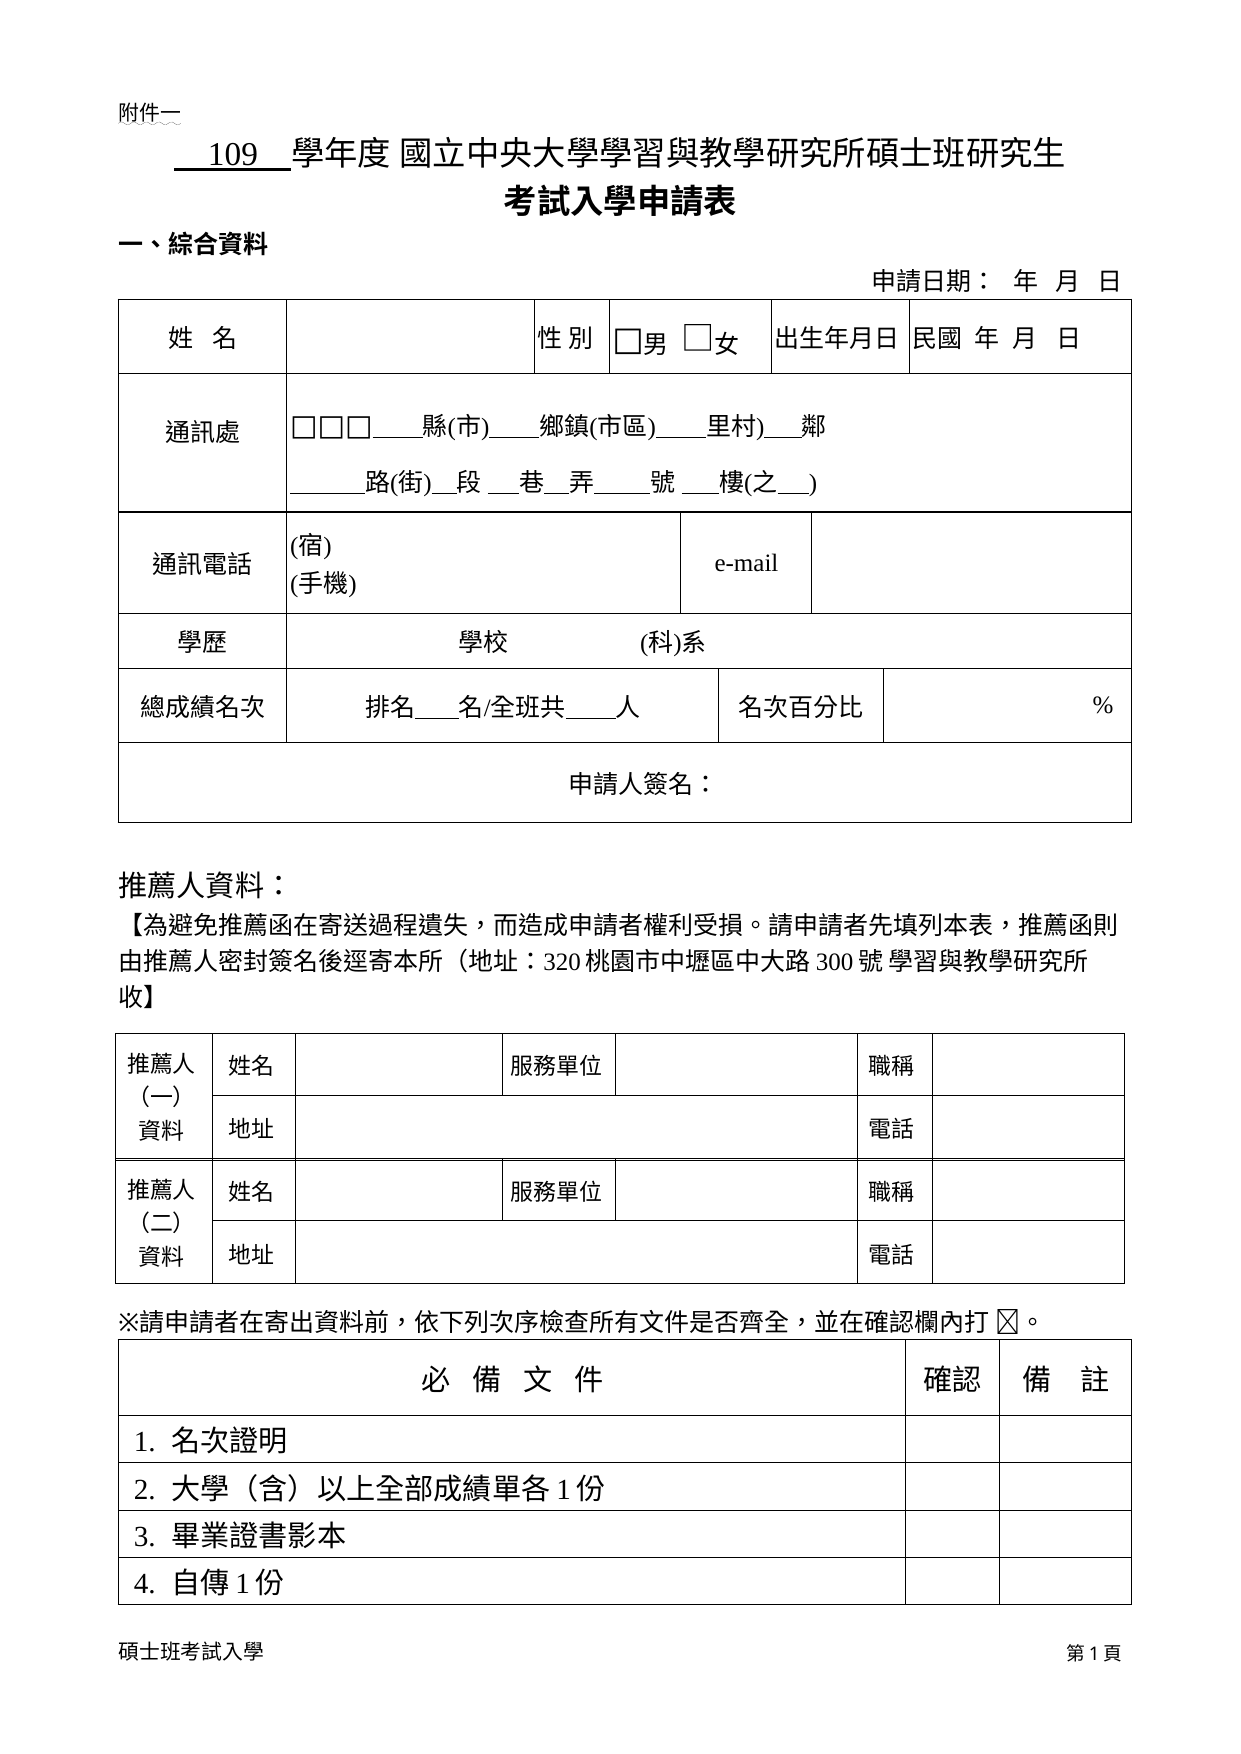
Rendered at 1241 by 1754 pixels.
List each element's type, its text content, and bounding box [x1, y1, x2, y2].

table_header 民國 年 月 日 [910, 300, 1131, 373]
table_cell 服務單位 [503, 1161, 615, 1220]
table_cell [906, 1558, 999, 1604]
table_cell [933, 1161, 1124, 1220]
table_cell (宿) (手機) [287, 513, 680, 612]
table_header [287, 300, 534, 373]
table_cell 通訊電話 [119, 513, 286, 612]
table_cell [719, 743, 884, 822]
table_cell 姓名 [213, 1161, 295, 1220]
text 推薦人資料： [118, 863, 1122, 905]
table_header [296, 1034, 502, 1095]
table_cell [1000, 1463, 1131, 1509]
table_header [616, 1034, 857, 1095]
table_cell □□□ 縣(市) 鄉鎮(市區) 里村) 鄰 路(街) 段 巷 弄 號 樓(之 ) [287, 374, 1131, 511]
table_header 必 備 文 件 [119, 1340, 905, 1415]
table_cell 名次證明 [119, 1416, 905, 1462]
table_cell 學校 (科)系 [287, 614, 1131, 668]
table_cell e-mail [681, 513, 811, 612]
table_cell [119, 743, 287, 822]
text 考試入學申請表 [118, 175, 1122, 223]
table_cell 通訊處 [119, 374, 286, 511]
table_cell 自傳1份 [119, 1558, 905, 1604]
table_header 出生年月日 [772, 300, 909, 373]
table_cell 地址 [213, 1096, 295, 1158]
table_header 職稱 [858, 1034, 932, 1095]
table_cell 電話 [858, 1096, 932, 1158]
table_cell 職稱 [858, 1161, 932, 1220]
table_cell [296, 1096, 857, 1158]
text 【為避免推薦函在寄送過程遺失，而造成申請者權利受損。請申請者先填列本表，推薦函則由推薦人密封簽名後逕寄本所（地址：320桃園市中壢區中大路300號 學習與教學研究所收】 [118, 905, 1122, 1014]
text 109 學年度 國立中央大學學習與教學研究所碩士班研究生 [118, 127, 1122, 175]
table_cell [906, 1463, 999, 1509]
table_cell 推薦人（二） 資料 [116, 1161, 212, 1283]
table_header 推薦人（一） 資料 [116, 1034, 212, 1158]
table_cell [906, 1416, 999, 1462]
table_cell [296, 1221, 857, 1283]
table_cell [933, 1221, 1124, 1283]
table_cell [1000, 1511, 1131, 1557]
table_cell 排名 名/全班共 人 [287, 669, 718, 742]
table_cell [296, 1161, 502, 1220]
table_cell 電話 [858, 1221, 932, 1283]
table_cell 名次百分比 [719, 669, 883, 742]
table_cell 畢業證書影本 [119, 1511, 905, 1557]
table_header 姓名 [213, 1034, 295, 1095]
table_cell [1000, 1416, 1131, 1462]
table_header 姓 名 [119, 300, 286, 373]
text ※請申請者在寄出資料前，依下列次序檢查所有文件是否齊全，並在確認欄內打 。 [118, 1303, 1122, 1339]
table_header 性 別 [535, 300, 609, 373]
table_cell [616, 1161, 857, 1220]
table_header 備 註 [1000, 1340, 1131, 1415]
table_cell [812, 513, 1131, 612]
text 申請日期： 年 月 日 [118, 261, 1122, 298]
table_cell 學歷 [119, 614, 286, 668]
table_cell % [884, 669, 1131, 742]
table_header 確認 [906, 1340, 999, 1415]
table_cell [1000, 1558, 1131, 1604]
table_cell [933, 1096, 1124, 1158]
table_cell 申請人簽名： [287, 743, 718, 822]
table_cell 地址 [213, 1221, 295, 1283]
text 一、綜合資料 [118, 223, 1122, 261]
table_header 服務單位 [503, 1034, 615, 1095]
table_cell [906, 1511, 999, 1557]
table_cell [884, 743, 1131, 822]
table_header □男 □女 [610, 300, 771, 373]
table_cell 大學（含）以上全部成績單各1份 [119, 1463, 905, 1509]
table_header [933, 1034, 1124, 1095]
table_cell 總成績名次 [119, 669, 286, 742]
